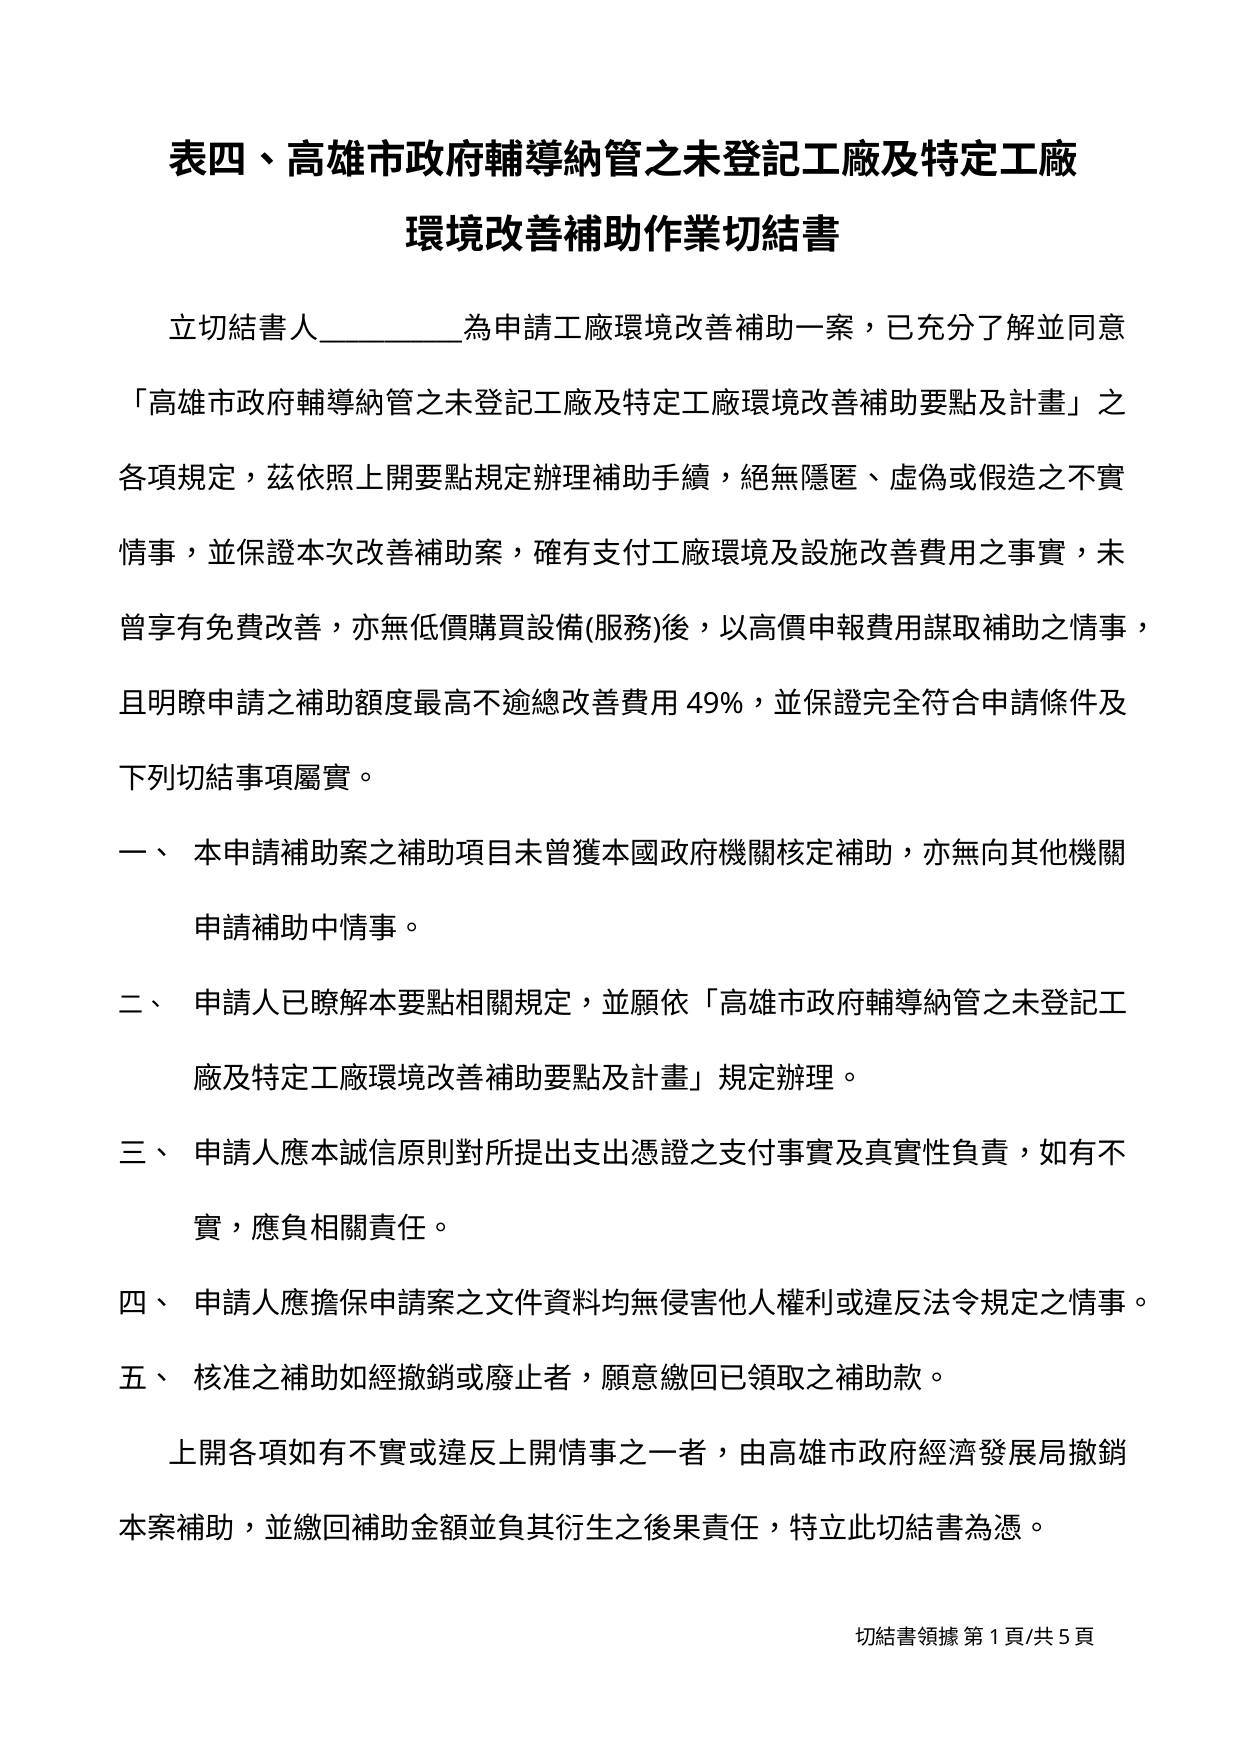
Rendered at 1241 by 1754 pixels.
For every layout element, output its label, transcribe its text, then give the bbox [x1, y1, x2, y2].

list 申請人應擔保申請案之文件資料均無侵害他人權利或違反法令規定之情事。 [118, 1263, 1128, 1338]
list 申請人已瞭解本要點相關規定，並願依「高雄市政府輔導納管之未登記工廠及特定工廠環境改善補助要點及計畫」規定辦理。 [118, 963, 1128, 1113]
text 立切結書人___________為申請工廠環境改善補助一案，已充分了解並同意「高雄市政府輔導納管之未登記工廠及特定工廠環境改善補助要點及計畫」之各項規定，茲依照上開要點規定辦理補助手續，絕無隱匿、虛偽或假造之不實情事，並保證本次改善補助案，確有支付工廠環境及設施改善費用之事實，未曾享有免費改善，亦無低價購買設備(服務)後，以高價申報費用謀取補助之情事，且明瞭申請之補助額度最高不逾總改善費用49%，並保證完全符合申請條件及下列切結事項屬實。 [118, 288, 1128, 813]
text 環境改善補助作業切結書 [118, 194, 1128, 269]
list 核准之補助如經撤銷或廢止者，願意繳回已領取之補助款。 [118, 1338, 1128, 1413]
text 上開各項如有不實或違反上開情事之一者，由高雄市政府經濟發展局撤銷本案補助，並繳回補助金額並負其衍生之後果責任，特立此切結書為憑。 [118, 1413, 1128, 1563]
list 本申請補助案之補助項目未曾獲本國政府機關核定補助，亦無向其他機關申請補助中情事。 [118, 813, 1128, 963]
list 申請人應本誠信原則對所提出支出憑證之支付事實及真實性負責，如有不實，應負相關責任。 [118, 1113, 1128, 1263]
text 表四、高雄市政府輔導納管之未登記工廠及特定工廠 [118, 119, 1128, 194]
